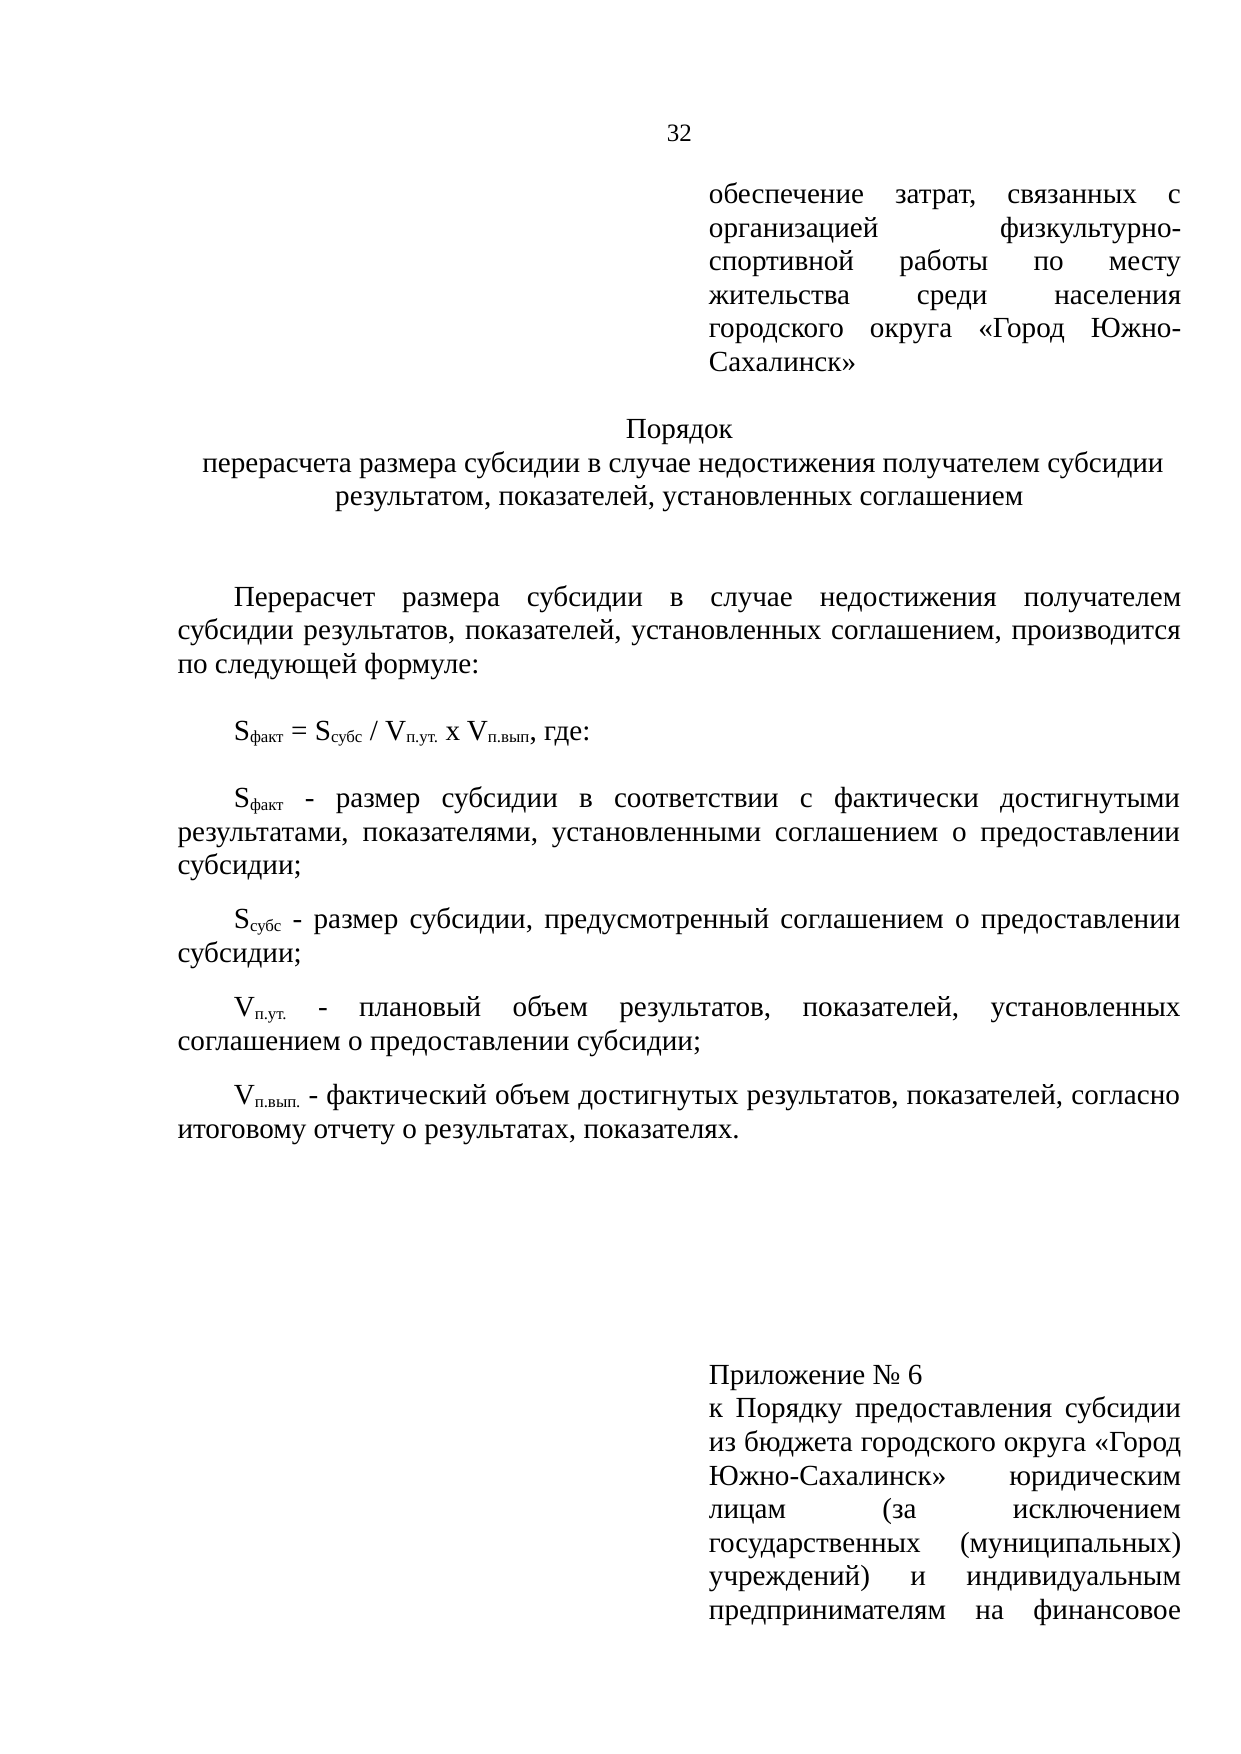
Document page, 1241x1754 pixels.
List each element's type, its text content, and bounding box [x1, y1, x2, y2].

subtitle обеспечение затрат, связанных с организацией физкультурно-спортивной работы по месту жительства среди населения городского округа «Город Южно-Сахалинск» [709, 176, 1181, 378]
text Sсубс - размер субсидии, предусмотренный соглашением о предоставлении субсидии; [177, 902, 1181, 969]
title перерасчета размера субсидии в случае недостижения получателем субсидии результатом, показателей, установленных соглашением [177, 445, 1181, 512]
text Перерасчет размера субсидии в случае недостижения получателем субсидии результатов, показателей, установленных соглашением, производится по следующей формуле: [177, 579, 1181, 679]
title Порядок [177, 411, 1181, 445]
text Vп.ут. - плановый объем результатов, показателей, установленных соглашением о предоставлении субсидии; [177, 989, 1181, 1057]
subtitle к Порядку предоставления субсидии из бюджета городского округа «Город Южно-Сахалинск» юридическим лицам (за исключением государственных (муниципальных) учреждений) и индивидуальным предпринимателям на финансовое [709, 1391, 1181, 1625]
text Sфакт - размер субсидии в соответствии с фактически достигнутыми результатами, показателями, установленными соглашением о предоставлении субсидии; [177, 780, 1181, 881]
subtitle Приложение № 6 [709, 1357, 1181, 1391]
text Vп.вып. - фактический объем достигнутых результатов, показателей, согласно итоговому отчету о результатах, показателях. [177, 1077, 1181, 1144]
text Sфакт = Sсубс / Vп.ут. x Vп.вып, где: [177, 713, 1181, 747]
